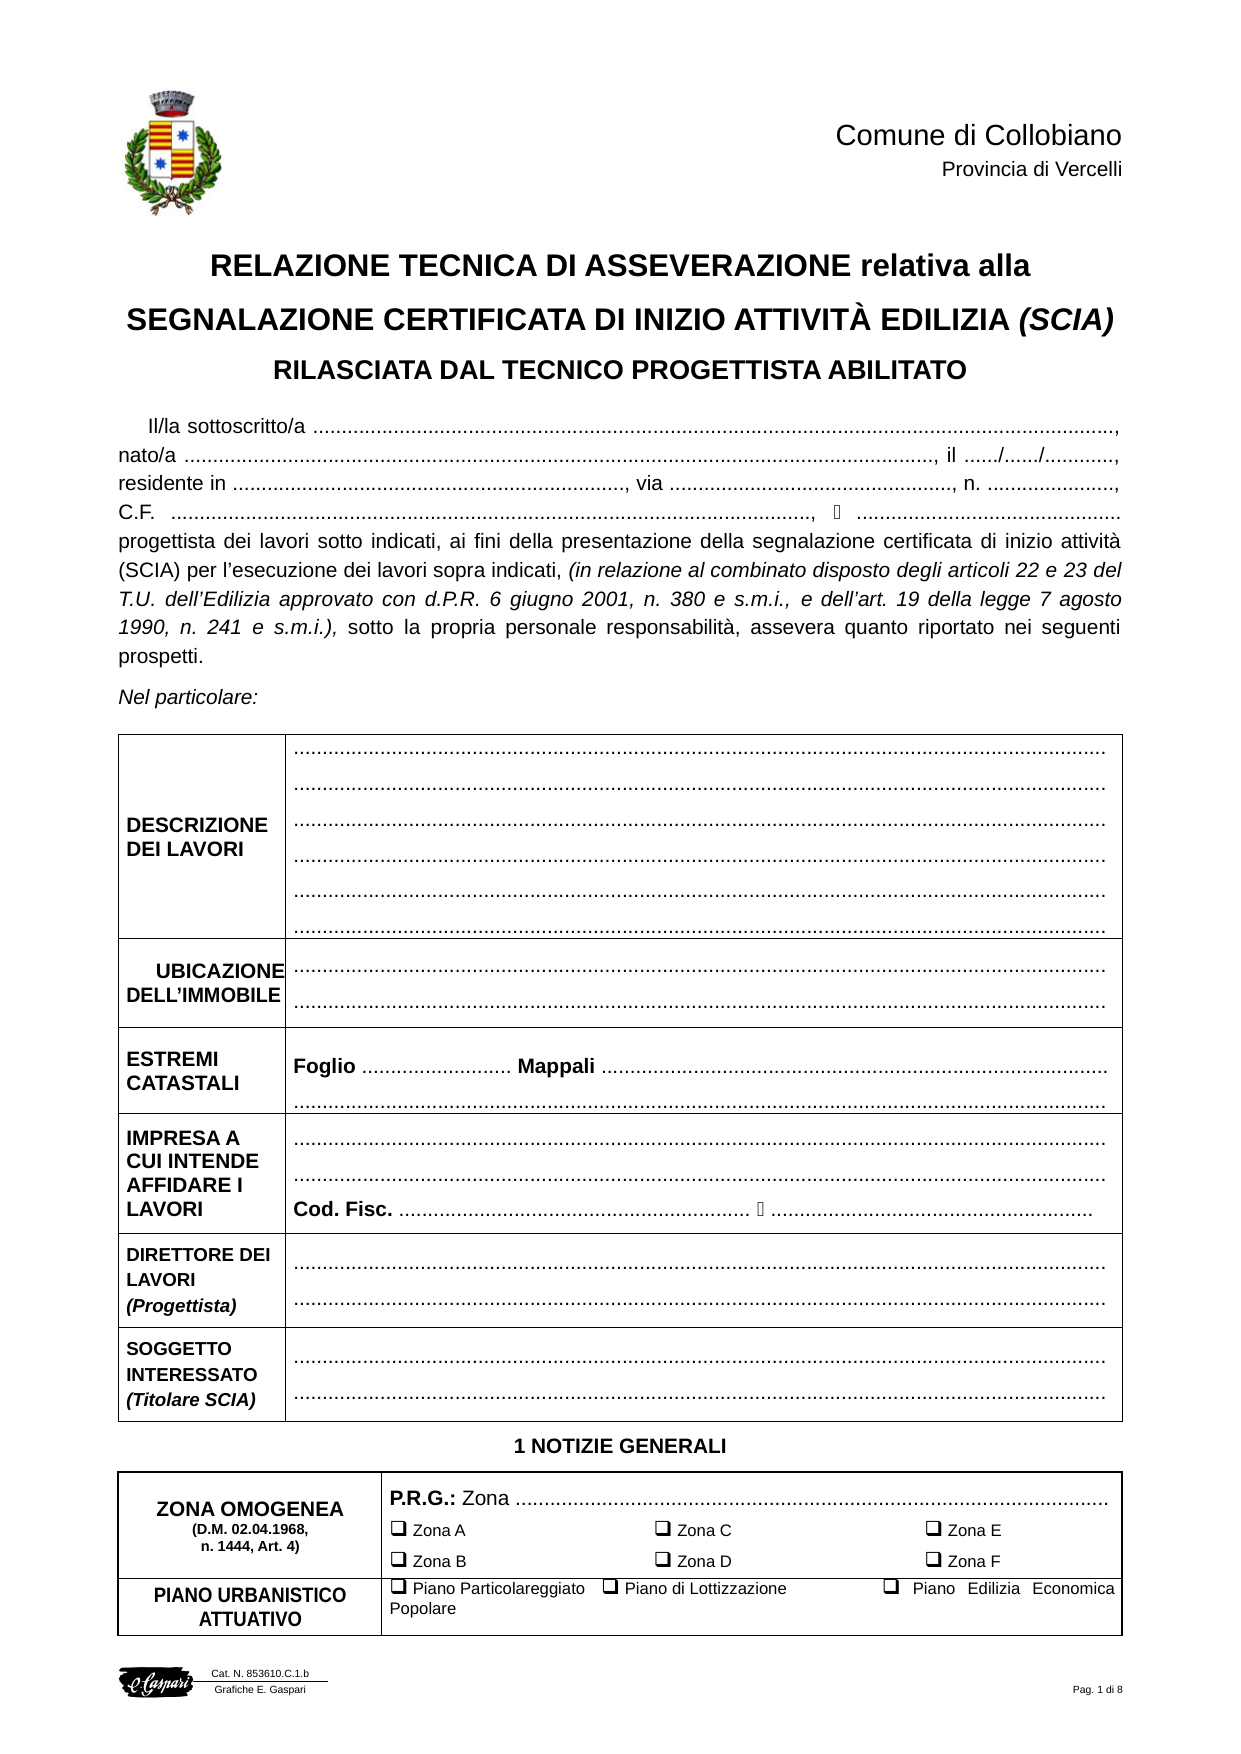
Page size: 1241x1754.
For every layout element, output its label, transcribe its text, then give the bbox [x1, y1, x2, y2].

table_cell ............................................................................................................................................. ............................................................................................................................................. [286, 1234, 1122, 1327]
title Nel particolare: [118, 685, 1122, 709]
table_header P.R.G.: Zona .......................................................................................................  Zona A  Zona C  Zona E  Zona B  Zona D  Zona F [382, 1473, 1121, 1578]
table_cell ............................................................................................................................................. ............................................................................................................................................. Cod. Fisc. .............................................................  ........................................................ [286, 1114, 1122, 1232]
picture [118, 1666, 194, 1698]
table_header DESCRIZIONE DEI LAVORI [119, 735, 285, 938]
picture [122, 87, 224, 219]
table_cell PIANO URBANISTICO ATTUATIVO [119, 1579, 381, 1635]
title RELAZIONE TECNICA DI ASSEVERAZIONE relativa alla [118, 247, 1122, 283]
text Il/la sottoscritto/a ..........................................................................................................................................., nato/a .................................................................................................................................., il ....../....../............, residente in ...................................................................., via ................................................., n. ......................, C.F. ...............................................................................................................,  .............................................. progettista dei lavori sotto indicati, ai fini della presentazione della segnalazione certificata di inizio attività (SCIA) per l’esecuzione dei lavori sopra indicati, (in relazione al combinato disposto degli articoli 22 e 23 del T.U. dell’Edilizia approvato con d.P.R. 6 giugno 2001, n. 380 e s.m.i., e dell’art. 19 della legge 7 agosto 1990, n. 241 e s.m.i.), sotto la propria personale responsabilità, assevera quanto riportato nei seguenti prospetti. [118, 414, 1122, 668]
table_header ............................................................................................................................................. ............................................................................................................................................. ............................................................................................................................................. ............................................................................................................................................. ............................................................................................................................................. ............................................................................................................................................. [286, 735, 1122, 938]
title SEGNALAZIONE CERTIFICATA DI INIZIO ATTIVITÀ EDILIZIA (SCIA) [118, 301, 1122, 336]
table_cell DIRETTORE DEI LAVORI (Progettista) [119, 1234, 285, 1327]
table_cell IMPRESA A CUI INTENDE AFFIDARE I LAVORI [119, 1114, 285, 1232]
table_cell ............................................................................................................................................. ............................................................................................................................................. [286, 1328, 1122, 1421]
table_cell ............................................................................................................................................. ............................................................................................................................................. [286, 939, 1122, 1027]
text 1 NOTIZIE GENERALI [118, 1434, 1122, 1458]
table_cell  Piano Particolareggiato  Piano di Lottizzazione  Piano Edilizia Economica Popolare [382, 1579, 1121, 1635]
text Comune di Collobiano [224, 118, 1122, 152]
text Provincia di Vercelli [224, 157, 1122, 181]
table_cell SOGGETTO INTERESSATO (Titolare SCIA) [119, 1328, 285, 1421]
text RILASCIATA DAL TECNICO PROGETTISTA ABILITATO [118, 354, 1122, 386]
table_cell ESTREMI CATASTALI [119, 1028, 285, 1113]
table_cell Foglio .......................... Mappali ........................................................................................ ............................................................................................................................................. [286, 1028, 1122, 1113]
table_header ZONA OMOGENEA (D.M. 02.04.1968, n. 1444, Art. 4) [119, 1473, 381, 1578]
table_cell UBICAZIONE DELL’IMMOBILE [119, 939, 285, 1027]
